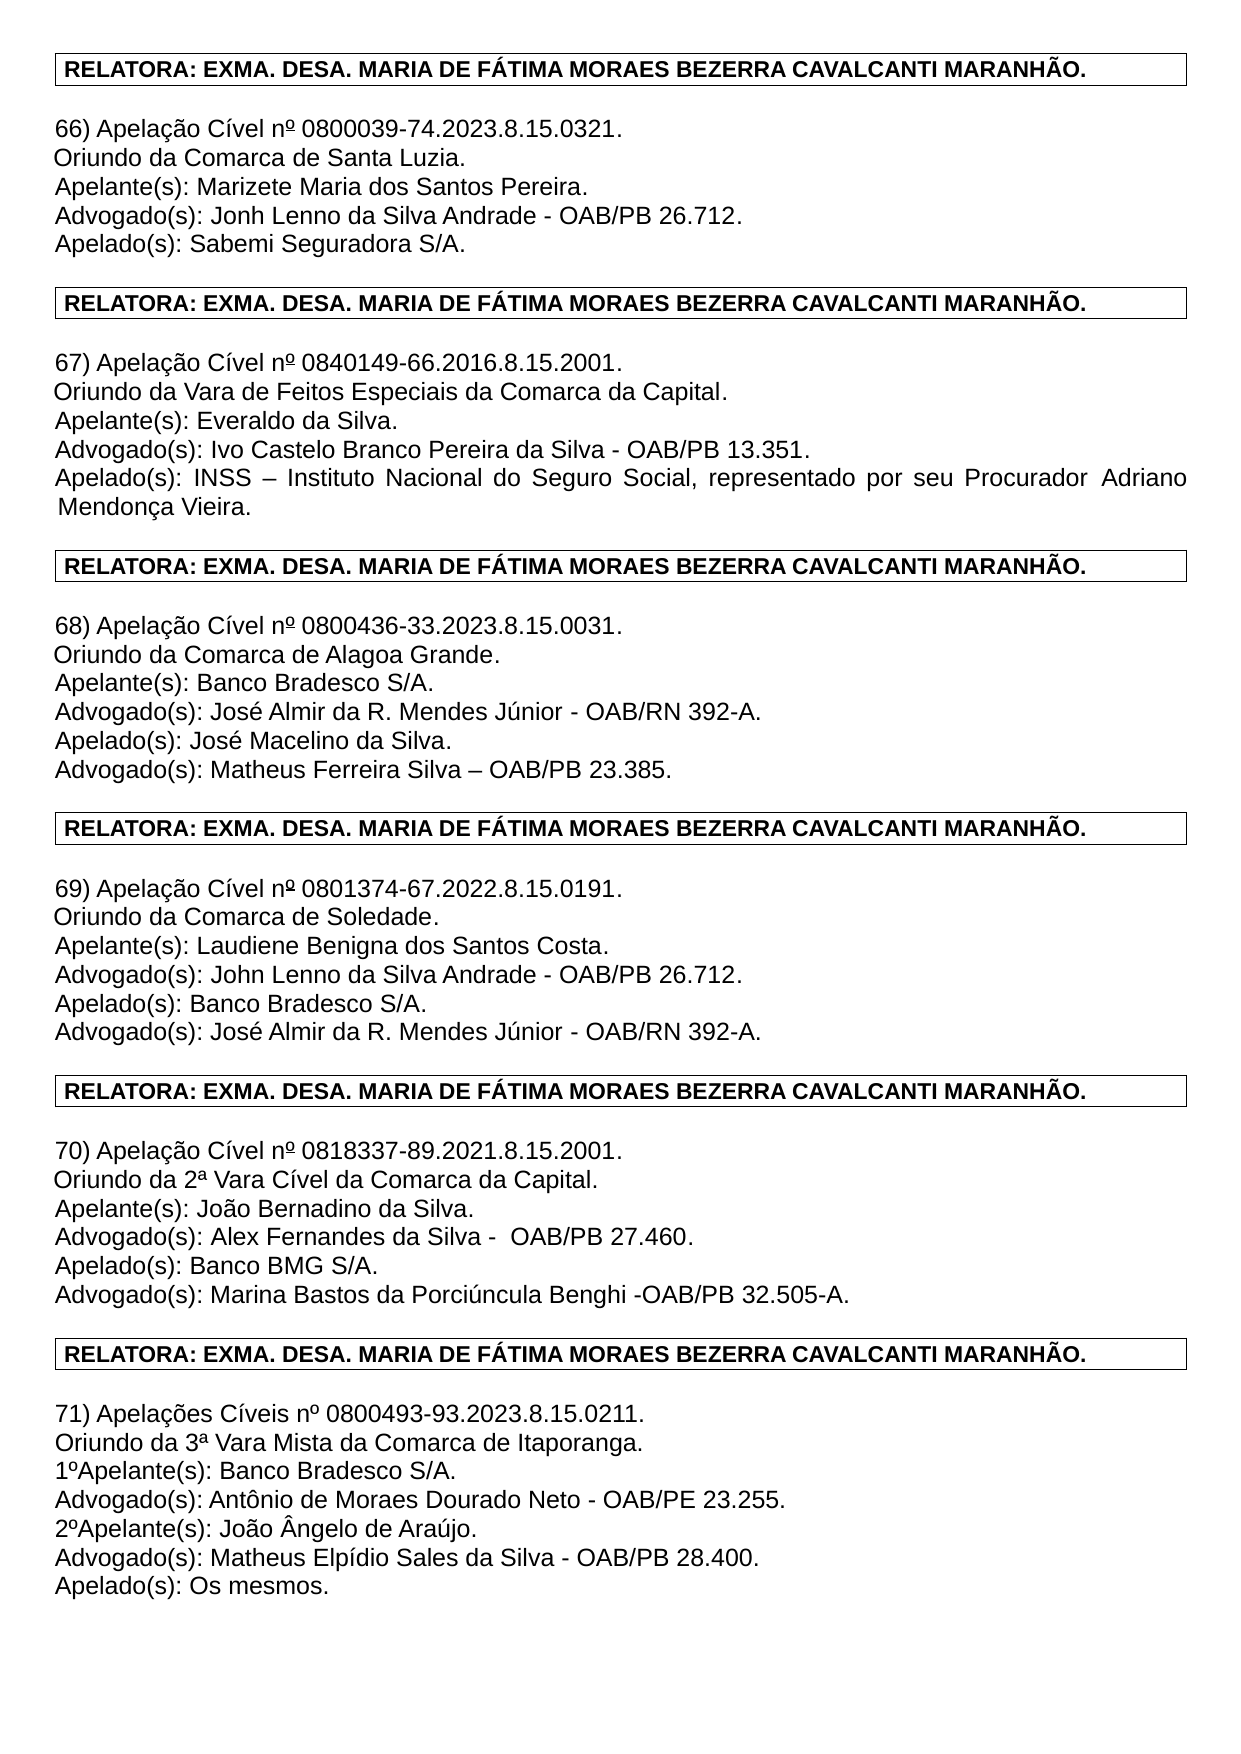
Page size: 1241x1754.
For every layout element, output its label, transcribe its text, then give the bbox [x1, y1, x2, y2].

text Apelado(s): José Macelino da Silva. [54, 726, 1187, 755]
text Apelante(s): João Bernadino da Silva. [54, 1194, 1187, 1222]
text Advogado(s): José Almir da R. Mendes Júnior - OAB/RN 392-A. [54, 697, 1187, 726]
text 1ºApelante(s): Banco Bradesco S/A. [54, 1456, 1187, 1485]
text Apelado(s): Sabemi Seguradora S/A. [54, 229, 1187, 258]
text Apelado(s): Banco Bradesco S/A. [54, 988, 1187, 1017]
text Apelante(s): Laudiene Benigna dos Santos Costa. [54, 931, 1187, 960]
text RELATORA: EXMA. DESA. MARIA DE FÁTIMA MORAES BEZERRA CAVALCANTI MARANHÃO. [56, 551, 1186, 581]
text Oriundo da 3ª Vara Mista da Comarca de Itaporanga. [54, 1427, 1187, 1456]
text Oriundo da Comarca de Santa Luzia. [53, 143, 1187, 172]
text Apelante(s): Banco Bradesco S/A. [54, 668, 1187, 697]
text 69) Apelação Cível nº 0801374-67.2022.8.15.0191. [54, 873, 1187, 902]
text Advogado(s): Matheus Elpídio Sales da Silva - OAB/PB 28.400. [54, 1542, 1187, 1571]
text 67) Apelação Cível nº 0840149-66.2016.8.15.2001. [54, 348, 1187, 377]
text Advogado(s): Matheus Ferreira Silva – OAB/PB 23.385. [54, 755, 1187, 783]
text RELATORA: EXMA. DESA. MARIA DE FÁTIMA MORAES BEZERRA CAVALCANTI MARANHÃO. [56, 54, 1186, 85]
text 71) Apelações Cíveis nº 0800493-93.2023.8.15.0211. [54, 1399, 1187, 1427]
text Oriundo da Comarca de Alagoa Grande. [53, 640, 1187, 668]
text Advogado(s): Antônio de Moraes Dourado Neto - OAB/PE 23.255. [54, 1485, 1187, 1514]
text 2ºApelante(s): João Ângelo de Araújo. [54, 1514, 1187, 1542]
text Advogado(s): Marina Bastos da Porciúncula Benghi -OAB/PB 32.505-A. [54, 1280, 1187, 1309]
text Oriundo da 2ª Vara Cível da Comarca da Capital. [53, 1165, 1187, 1194]
text Advogado(s): Jonh Lenno da Silva Andrade - OAB/PB 26.712. [54, 201, 1187, 229]
text RELATORA: EXMA. DESA. MARIA DE FÁTIMA MORAES BEZERRA CAVALCANTI MARANHÃO. [56, 1076, 1186, 1106]
text Advogado(s): Ivo Castelo Branco Pereira da Silva - OAB/PB 13.351. [54, 434, 1187, 463]
text Advogado(s): John Lenno da Silva Andrade - OAB/PB 26.712. [54, 960, 1187, 988]
text Apelante(s): Everaldo da Silva. [54, 406, 1187, 434]
text RELATORA: EXMA. DESA. MARIA DE FÁTIMA MORAES BEZERRA CAVALCANTI MARANHÃO. [56, 1339, 1186, 1369]
text Apelado(s): INSS – Instituto Nacional do Seguro Social, representado por seu Procurador Adriano Mendonça Vieira. [54, 463, 1187, 521]
text Oriundo da Comarca de Soledade. [53, 902, 1187, 931]
text 70) Apelação Cível nº 0818337-89.2021.8.15.2001. [54, 1136, 1187, 1165]
text Apelante(s): Marizete Maria dos Santos Pereira. [54, 172, 1187, 201]
text Advogado(s): Alex Fernandes da Silva - OAB/PB 27.460. [54, 1222, 1187, 1251]
text 68) Apelação Cível nº 0800436-33.2023.8.15.0031. [54, 611, 1187, 640]
text 66) Apelação Cível nº 0800039-74.2023.8.15.0321. [54, 114, 1187, 143]
text Oriundo da Vara de Feitos Especiais da Comarca da Capital. [53, 377, 1187, 406]
text RELATORA: EXMA. DESA. MARIA DE FÁTIMA MORAES BEZERRA CAVALCANTI MARANHÃO. [56, 813, 1186, 844]
text Apelado(s): Banco BMG S/A. [54, 1251, 1187, 1280]
text Apelado(s): Os mesmos. [54, 1571, 1187, 1600]
text RELATORA: EXMA. DESA. MARIA DE FÁTIMA MORAES BEZERRA CAVALCANTI MARANHÃO. [56, 288, 1186, 318]
text Advogado(s): José Almir da R. Mendes Júnior - OAB/RN 392-A. [54, 1017, 1187, 1046]
